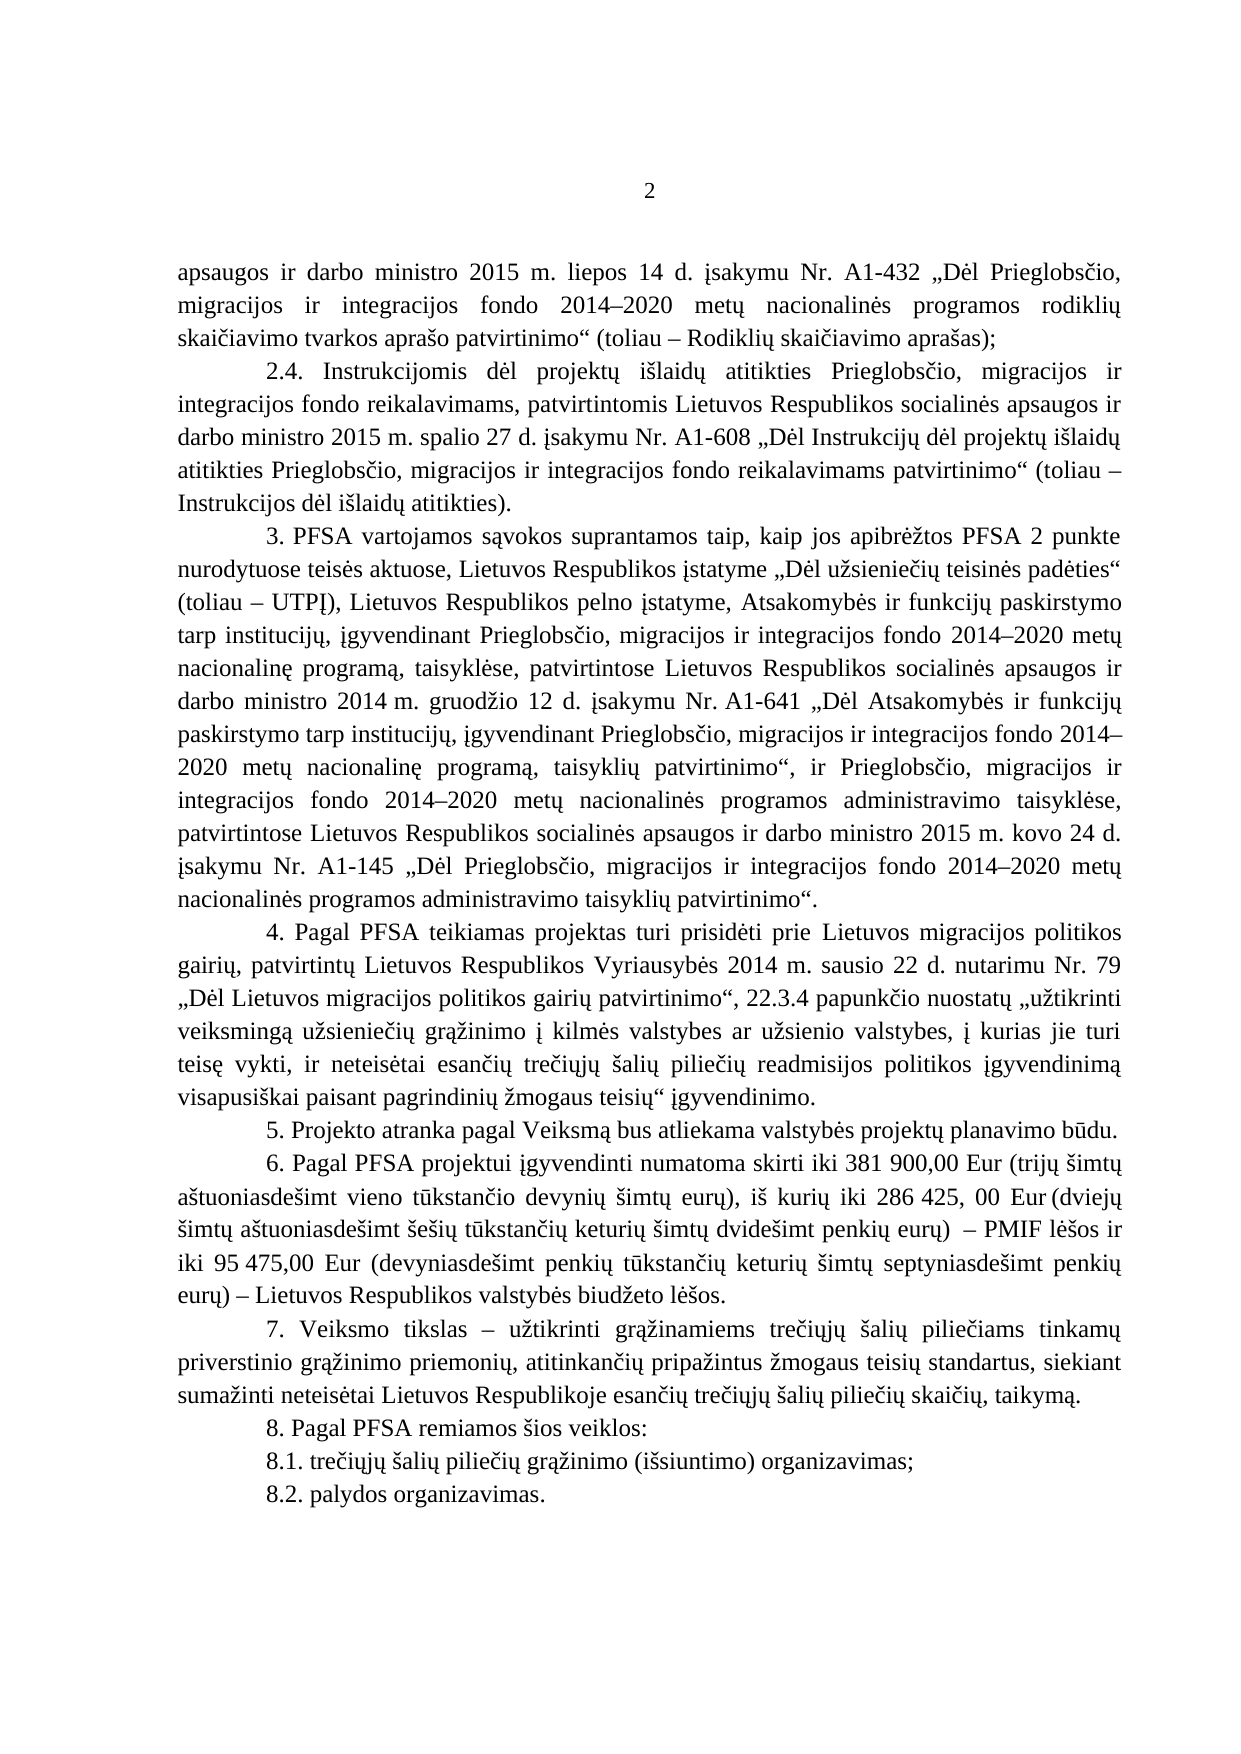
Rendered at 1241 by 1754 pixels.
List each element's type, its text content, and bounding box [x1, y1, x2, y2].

text 3. PFSA vartojamos sąvokos suprantamos taip, kaip jos apibrėžtos PFSA 2 punkte nurodytuose teisės aktuose, Lietuvos Respublikos įstatyme „Dėl užsieniečių teisinės padėties“ (toliau – UTPĮ), Lietuvos Respublikos pelno įstatyme, Atsakomybės ir funkcijų paskirstymo tarp institucijų, įgyvendinant Prieglobsčio, migracijos ir integracijos fondo 2014–2020 metų nacionalinę programą, taisyklėse, patvirtintose Lietuvos Respublikos socialinės apsaugos ir darbo ministro 2014 m. gruodžio 12 d. įsakymu Nr. A1-641 „Dėl Atsakomybės ir funkcijų paskirstymo tarp institucijų, įgyvendinant Prieglobsčio, migracijos ir integracijos fondo 2014–2020 metų nacionalinę programą, taisyklių patvirtinimo“, ir Prieglobsčio, migracijos ir integracijos fondo 2014–2020 metų nacionalinės programos administravimo taisyklėse, patvirtintose Lietuvos Respublikos socialinės apsaugos ir darbo ministro 2015 m. kovo 24 d. įsakymu Nr. A1-145 „Dėl Prieglobsčio, migracijos ir integracijos fondo 2014–2020 metų nacionalinės programos administravimo taisyklių patvirtinimo“. [177, 521, 1122, 913]
text apsaugos ir darbo ministro 2015 m. liepos 14 d. įsakymu Nr. A1-432 „Dėl Prieglobsčio, migracijos ir integracijos fondo 2014–2020 metų nacionalinės programos rodiklių skaičiavimo tvarkos aprašo patvirtinimo“ (toliau – Rodiklių skaičiavimo aprašas); [177, 257, 1122, 351]
text 8.2. palydos organizavimas. [177, 1479, 1122, 1507]
text 8.1. trečiųjų šalių piliečių grąžinimo (išsiuntimo) organizavimas; [177, 1446, 1122, 1474]
text 5. Projekto atranka pagal Veiksmą bus atliekama valstybės projektų planavimo būdu. [177, 1116, 1122, 1144]
text 8. Pagal PFSA remiamos šios veiklos: [177, 1413, 1122, 1441]
text 4. Pagal PFSA teikiamas projektas turi prisidėti prie Lietuvos migracijos politikos gairių, patvirtintų Lietuvos Respublikos Vyriausybės 2014 m. sausio 22 d. nutarimu Nr. 79 „Dėl Lietuvos migracijos politikos gairių patvirtinimo“, 22.3.4 papunkčio nuostatų „užtikrinti veiksmingą užsieniečių grąžinimo į kilmės valstybes ar užsienio valstybes, į kurias jie turi teisę vykti, ir neteisėtai esančių trečiųjų šalių piliečių readmisijos politikos įgyvendinimą visapusiškai paisant pagrindinių žmogaus teisių“ įgyvendinimo. [177, 917, 1122, 1111]
text 7. Veiksmo tikslas – užtikrinti grąžinamiems trečiųjų šalių piliečiams tinkamų priverstinio grąžinimo priemonių, atitinkančių pripažintus žmogaus teisių standartus, siekiant sumažinti neteisėtai Lietuvos Respublikoje esančių trečiųjų šalių piliečių skaičių, taikymą. [177, 1314, 1122, 1408]
text 6. Pagal PFSA projektui įgyvendinti numatoma skirti iki 381 900,00 Eur (trijų šimtų aštuoniasdešimt vieno tūkstančio devynių šimtų eurų), iš kurių iki 286 425, 00 Eur (dviejų šimtų aštuoniasdešimt šešių tūkstančių keturių šimtų dvidešimt penkių eurų) – PMIF lėšos ir iki 95 475,00 Eur (devyniasdešimt penkių tūkstančių keturių šimtų septyniasdešimt penkių eurų) – Lietuvos Respublikos valstybės biudžeto lėšos. [177, 1148, 1122, 1309]
text 2.4. Instrukcijomis dėl projektų išlaidų atitikties Prieglobsčio, migracijos ir integracijos fondo reikalavimams, patvirtintomis Lietuvos Respublikos socialinės apsaugos ir darbo ministro 2015 m. spalio 27 d. įsakymu Nr. A1-608 „Dėl Instrukcijų dėl projektų išlaidų atitikties Prieglobsčio, migracijos ir integracijos fondo reikalavimams patvirtinimo“ (toliau – Instrukcijos dėl išlaidų atitikties). [177, 356, 1122, 517]
